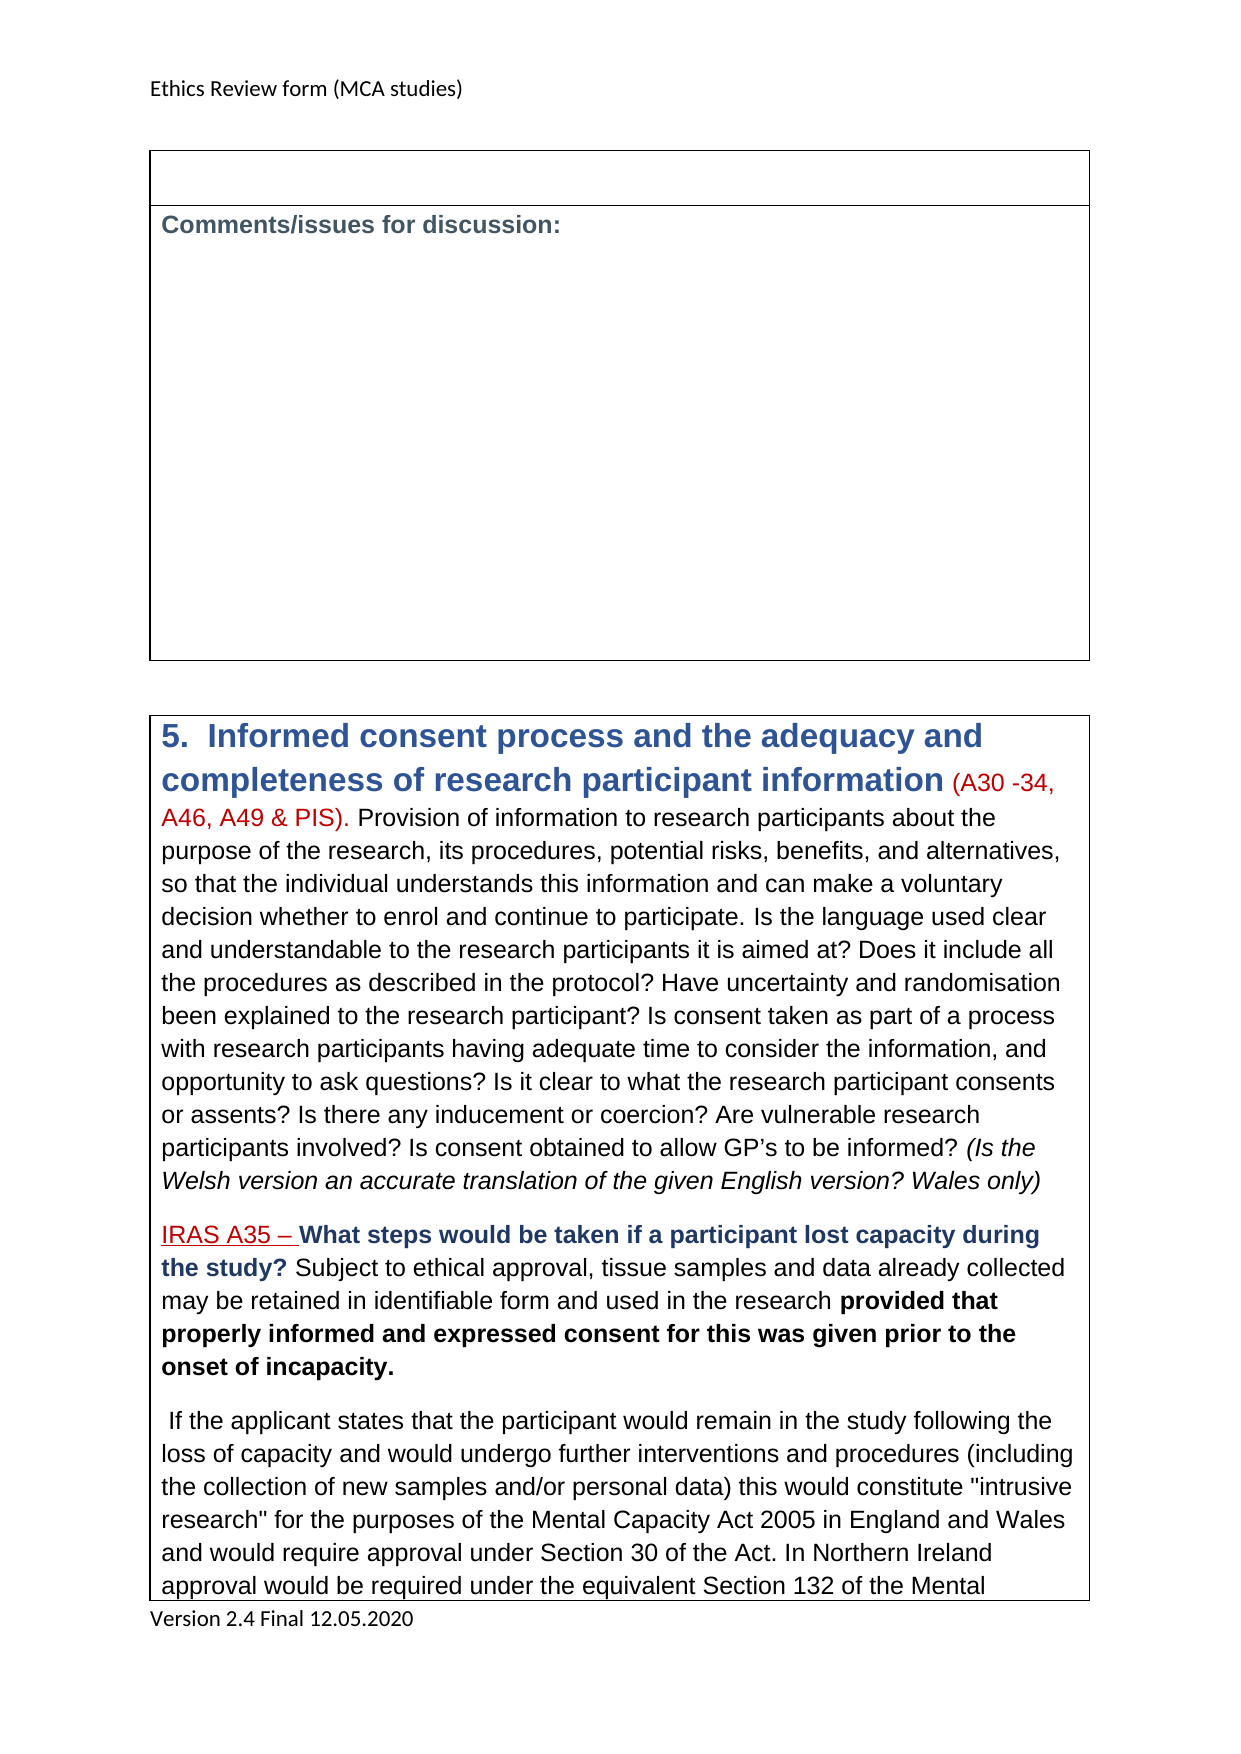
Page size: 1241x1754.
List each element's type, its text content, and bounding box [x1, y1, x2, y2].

table_cell Comments/issues for discussion: [151, 206, 1089, 660]
table_header 5. Informed consent process and the adequacy and completeness of research participant information (A30 -34, A46, A49 & PIS). Provision of information to research participants about the purpose of the research, its procedures, potential risks, benefits, and alternatives, so that the individual understands this information and can make a voluntary decision whether to enrol and continue to participate. Is the language used clear and understandable to the research participants it is aimed at? Does it include all the procedures as described in the protocol? Have uncertainty and randomisation been explained to the research participant? Is consent taken as part of a process with research participants having adequate time to consider the information, and opportunity to ask questions? Is it clear to what the research participant consents or assents? Is there any inducement or coercion? Are vulnerable research participants involved? Is consent obtained to allow GP’s to be informed? (Is the Welsh version an accurate translation of the given English version? Wales only) IRAS A35 – What steps would be taken if a participant lost capacity during the study? Subject to ethical approval, tissue samples and data already collected may be retained in identifiable form and used in the research provided that properly informed and expressed consent for this was given prior to the onset of incapacity. If the applicant states that the participant would remain in the study following the loss of capacity and would undergo further interventions and procedures (including the collection of new samples and/or personal data) this would constitute "intrusive research" for the purposes of the Mental Capacity Act 2005 in England and Wales and would require approval under Section 30 of the Act. In Northern Ireland approval would be required under the equivalent Section 132 of the Mental [151, 716, 1089, 1599]
table_header [151, 151, 1089, 205]
